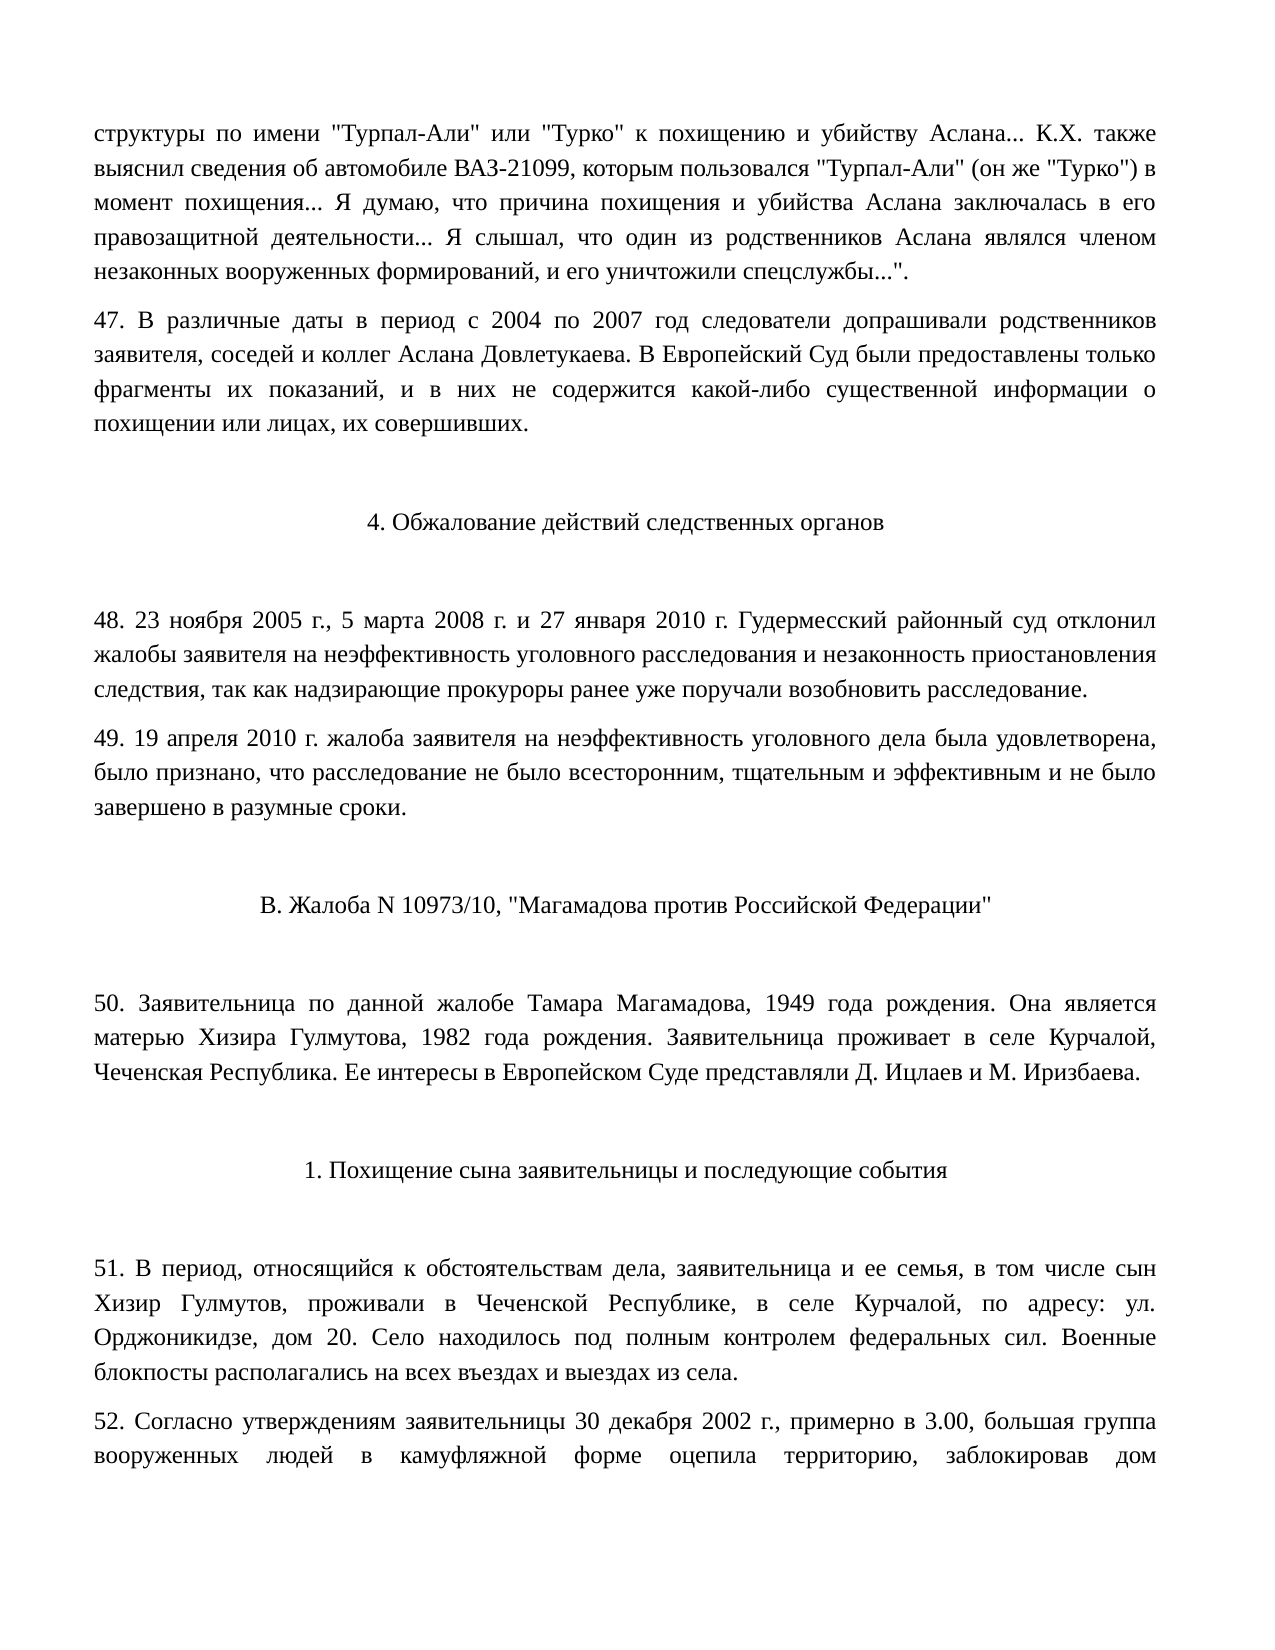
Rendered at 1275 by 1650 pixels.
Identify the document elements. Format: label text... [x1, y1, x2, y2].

text 49. 19 апреля 2010 г. жалоба заявителя на неэффективность уголовного дела была удовлетворена, было признано, что расследование не было всесторонним, тщательным и эффективным и не было завершено в разумные сроки. [94, 723, 1157, 821]
text 4. Обжалование действий следственных органов [94, 507, 1157, 535]
text B. Жалоба N 10973/10, "Магамадова против Российской Федерации" [94, 890, 1157, 919]
text 52. Согласно утверждениям заявительницы 30 декабря 2002 г., примерно в 3.00, большая группа вооруженных людей в камуфляжной форме оцепила территорию, заблокировав дом [94, 1406, 1157, 1469]
text 51. В период, относящийся к обстоятельствам дела, заявительница и ее семья, в том числе сын Хизир Гулмутов, проживали в Чеченской Республике, в селе Курчалой, по адресу: ул. Орджоникидзе, дом 20. Село находилось под полным контролем федеральных сил. Военные блокпосты располагались на всех въездах и выездах из села. [94, 1253, 1157, 1385]
text 48. 23 ноября 2005 г., 5 марта 2008 г. и 27 января 2010 г. Гудермесский районный суд отклонил жалобы заявителя на неэффективность уголовного расследования и незаконность приостановления следствия, так как надзирающие прокуроры ранее уже поручали возобновить расследование. [94, 605, 1157, 702]
text 50. Заявительница по данной жалобе Тамара Магамадова, 1949 года рождения. Она является матерью Хизира Гулмутова, 1982 года рождения. Заявительница проживает в селе Курчалой, Чеченская Республика. Ее интересы в Европейском Суде представляли Д. Ицлаев и М. Иризбаева. [94, 988, 1157, 1086]
text структуры по имени "Турпал-Али" или "Турко" к похищению и убийству Аслана... К.Х. также выяснил сведения об автомобиле ВАЗ-21099, которым пользовался "Турпал-Али" (он же "Турко") в момент похищения... Я думаю, что причина похищения и убийства Аслана заключалась в его правозащитной деятельности... Я слышал, что один из родственников Аслана являлся членом незаконных вооруженных формирований, и его уничтожили спецслужбы...". [94, 118, 1157, 285]
text 1. Похищение сына заявительницы и последующие события [94, 1155, 1157, 1184]
text 47. В различные даты в период с 2004 по 2007 год следователи допрашивали родственников заявителя, соседей и коллег Аслана Довлетукаева. В Европейский Суд были предоставлены только фрагменты их показаний, и в них не содержится какой-либо существенной информации о похищении или лицах, их совершивших. [94, 305, 1157, 437]
